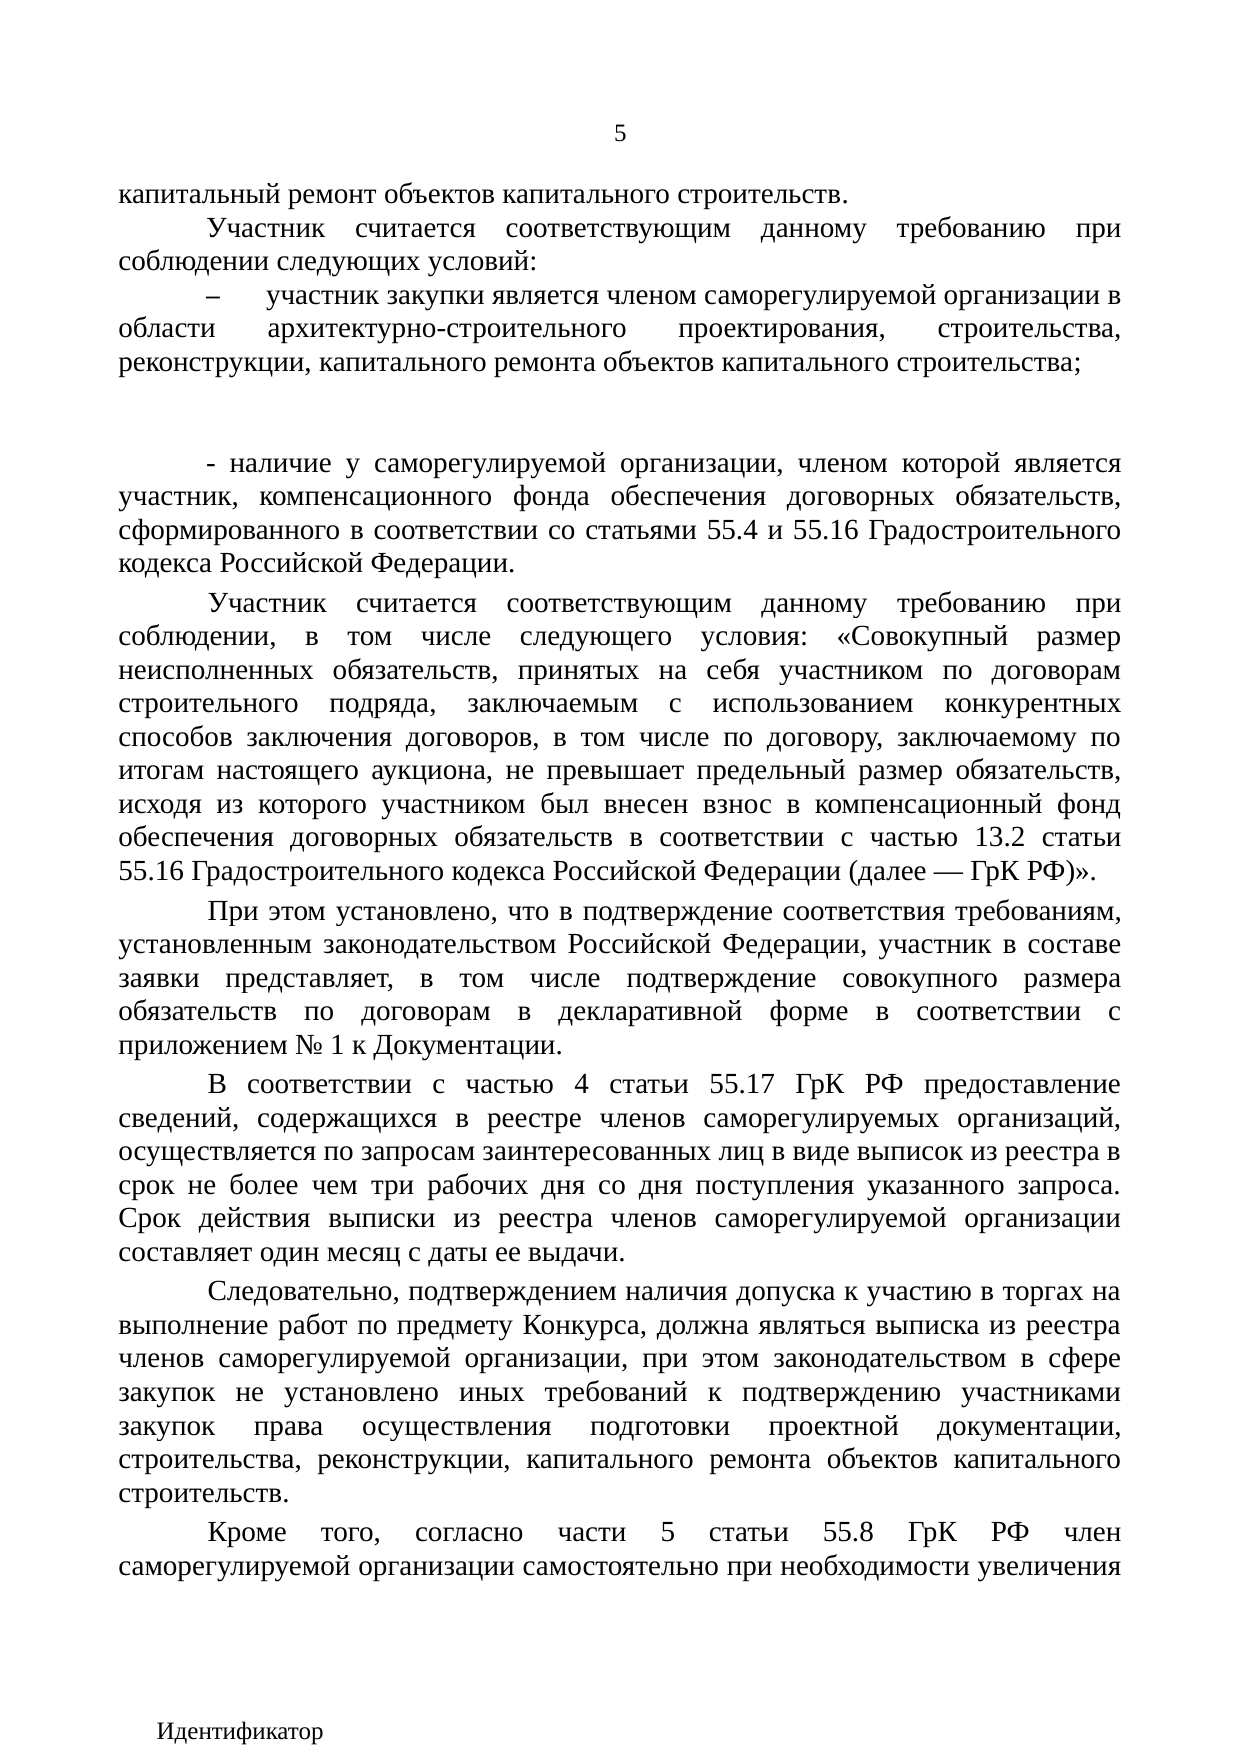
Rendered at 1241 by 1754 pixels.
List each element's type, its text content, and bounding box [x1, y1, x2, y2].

text Участник считается соответствующим данному требованию при соблюдении следующих условий: [118, 210, 1122, 277]
list участник закупки является членом саморегулируемой организации в области архитектурно-строительного проектирования, строительства, реконструкции, капитального ремонта объектов капитального строительства; [118, 277, 1122, 378]
text - наличие у саморегулируемой организации, членом которой является участник, компенсационного фонда обеспечения договорных обязательств, сформированного в соответствии со статьями 55.4 и 55.16 Градостроительного кодекса Российской Федерации. [118, 445, 1122, 579]
text В соответствии с частью 4 статьи 55.17 ГрК РФ предоставление сведений, содержащихся в реестре членов саморегулируемых организаций, осуществляется по запросам заинтересованных лиц в виде выписок из реестра в срок не более чем три рабочих дня со дня поступления указанного запроса. Срок действия выписки из реестра членов саморегулируемой организации составляет один месяц с даты ее выдачи. [118, 1066, 1122, 1267]
text Следовательно, подтверждением наличия допуска к участию в торгах на выполнение работ по предмету Конкурса, должна являться выписка из реестра членов саморегулируемой организации, при этом законодательством в сфере закупок не установлено иных требований к подтверждению участниками закупок права осуществления подготовки проектной документации, строительства, реконструкции, капитального ремонта объектов капитального строительств. [118, 1273, 1122, 1508]
text Кроме того, согласно части 5 статьи 55.8 ГрК РФ член саморегулируемой организации самостоятельно при необходимости увеличения [118, 1514, 1122, 1581]
text капитальный ремонт объектов капитального строительств. [118, 176, 1122, 210]
text При этом установлено, что в подтверждение соответствия требованиям, установленным законодательством Российской Федерации, участник в составе заявки представляет, в том числе подтверждение совокупного размера обязательств по договорам в декларативной форме в соответствии с приложением № 1 к Документации. [118, 893, 1122, 1060]
text Участник считается соответствующим данному требованию при соблюдении, в том числе следующего условия: «Совокупный размер неисполненных обязательств, принятых на себя участником по договорам строительного подряда, заключаемым с использованием конкурентных способов заключения договоров, в том числе по договору, заключаемому по итогам настоящего аукциона, не превышает предельный размер обязательств, исходя из которого участником был внесен взнос в компенсационный фонд обеспечения договорных обязательств в соответствии с частью 13.2 статьи 55.16 Градостроительного кодекса Российской Федерации (далее — ГрК РФ)». [118, 585, 1122, 887]
